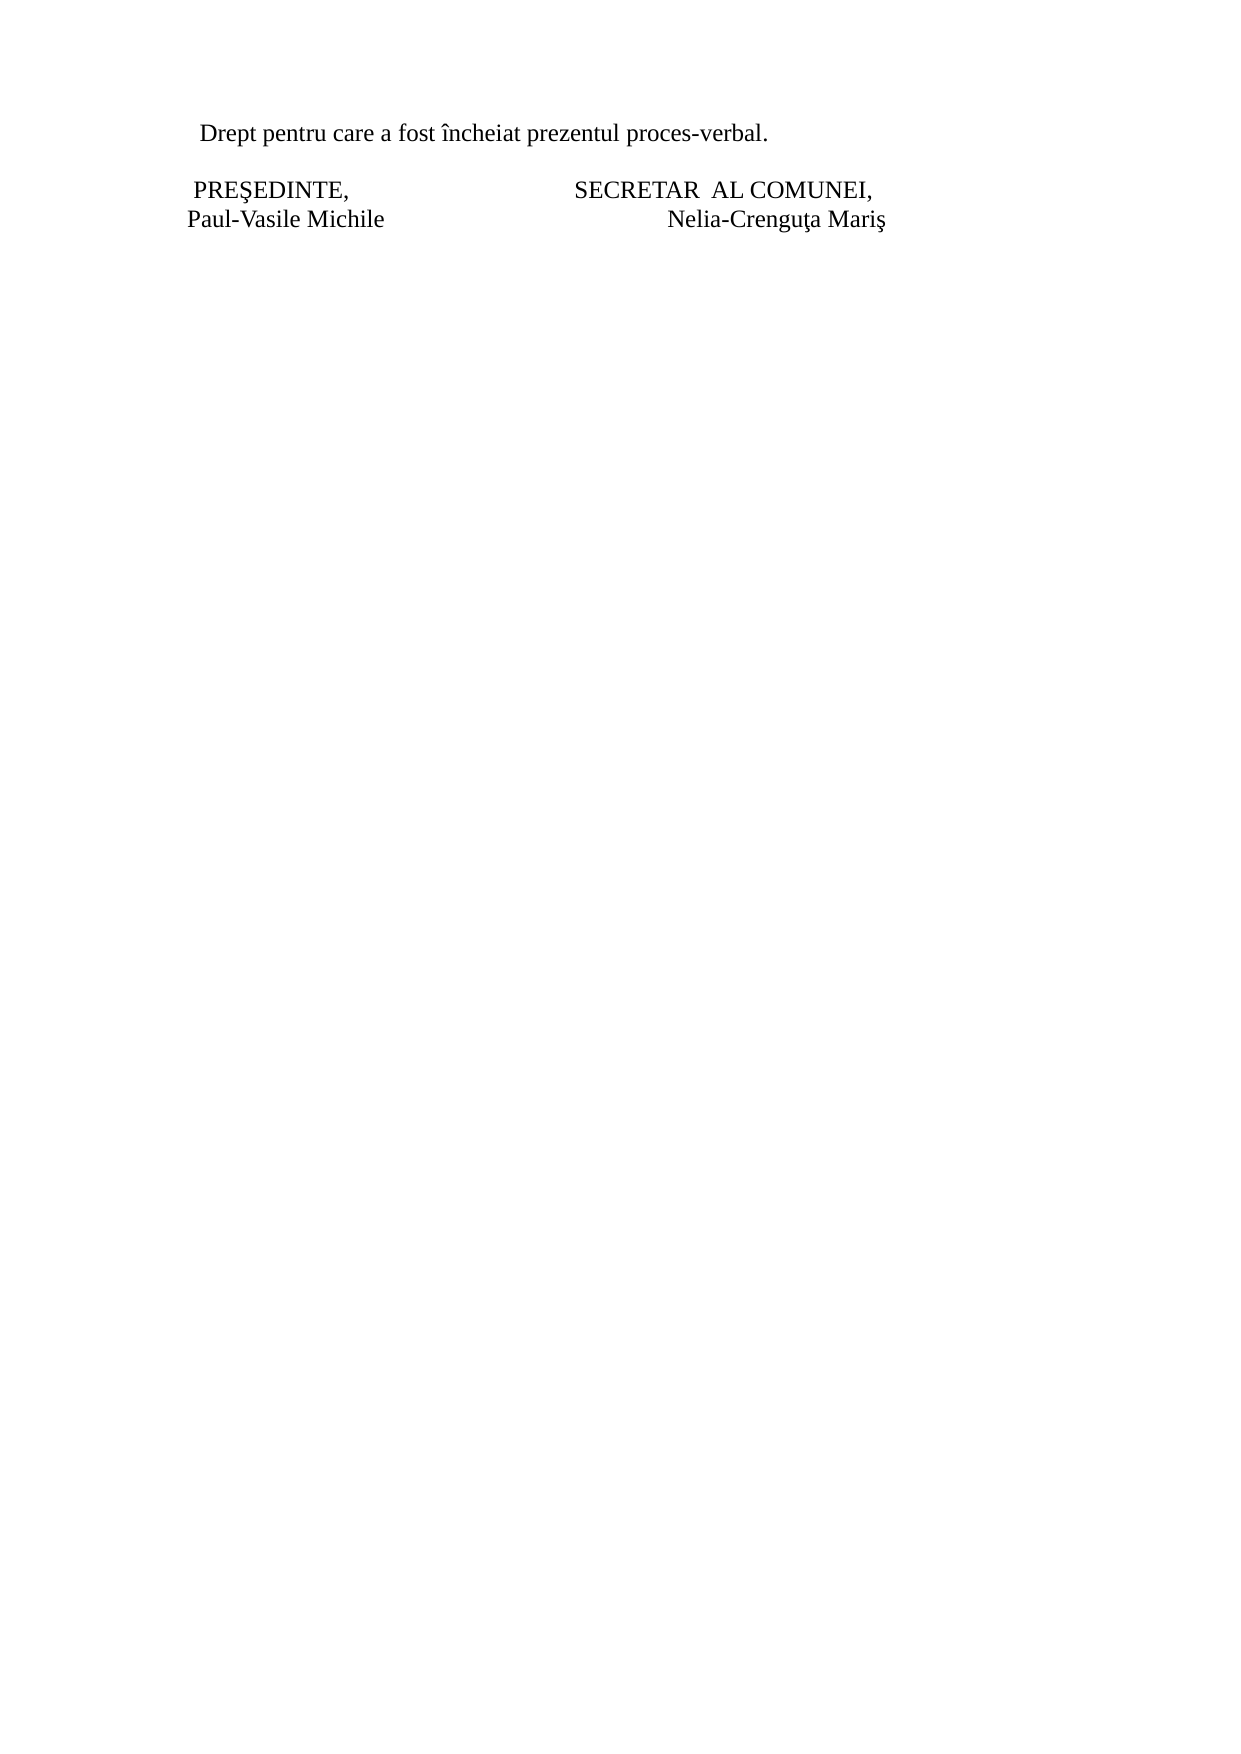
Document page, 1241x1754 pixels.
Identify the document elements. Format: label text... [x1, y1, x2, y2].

text PREŞEDINTE, SECRETAR AL COMUNEI, [118, 176, 1122, 204]
text Drept pentru care a fost încheiat prezentul proces-verbal. [118, 118, 1122, 147]
text Paul-Vasile Michile Nelia-Crenguţa Mariş [162, 204, 1122, 233]
